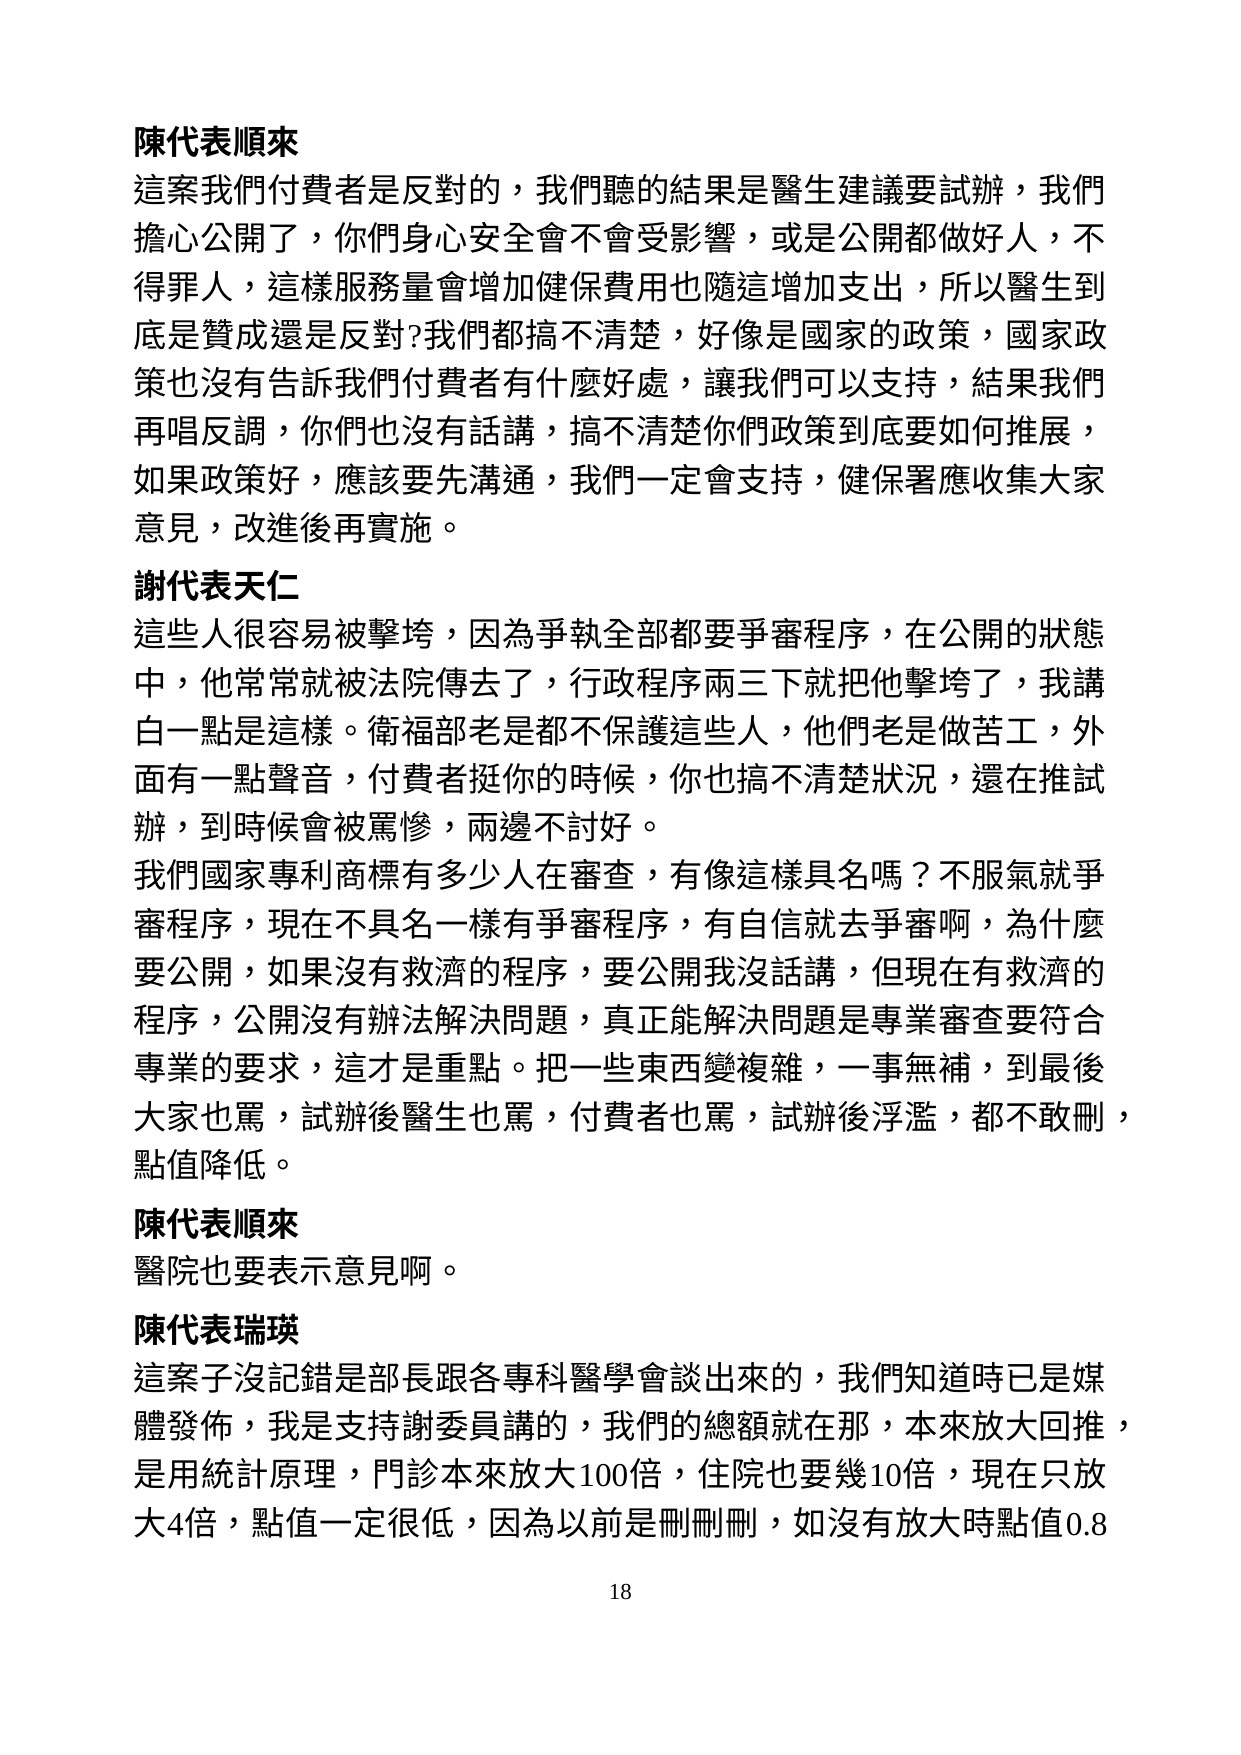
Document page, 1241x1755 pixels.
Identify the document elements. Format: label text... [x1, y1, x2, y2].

text 陳代表順來 [133, 1199, 1107, 1245]
text 這案子沒記錯是部長跟各專科醫學會談出來的，我們知道時已是媒體發佈，我是支持謝委員講的，我們的總額就在那，本來放大回推，是用統計原理，門診本來放大100倍，住院也要幾10倍，現在只放大4倍，點值一定很低，因為以前是刪刪刪，如沒有放大時點值0.8也沒有。 [133, 1352, 1107, 1545]
text 這案我們付費者是反對的，我們聽的結果是醫生建議要試辦，我們擔心公開了，你們身心安全會不會受影響，或是公開都做好人，不得罪人，這樣服務量會增加健保費用也隨這增加支出，所以醫生到底是贊成還是反對?我們都搞不清楚，好像是國家的政策，國家政策也沒有告訴我們付費者有什麼好處，讓我們可以支持，結果我們再唱反調，你們也沒有話講，搞不清楚你們政策到底要如何推展，如果政策好，應該要先溝通，我們一定會支持，健保署應收集大家意見，改進後再實施。 [133, 164, 1107, 550]
text 醫院也要表示意見啊。 [133, 1245, 1107, 1293]
text 這些人很容易被擊垮，因為爭執全部都要爭審程序，在公開的狀態中，他常常就被法院傳去了，行政程序兩三下就把他擊垮了，我講白一點是這樣。衛福部老是都不保護這些人，他們老是做苦工，外面有一點聲音，付費者挺你的時候，你也搞不清楚狀況，還在推試辦，到時候會被罵慘，兩邊不討好。 [133, 608, 1107, 849]
text 陳代表瑞瑛 [133, 1306, 1107, 1352]
text 陳代表順來 [133, 118, 1107, 164]
text 我們國家專利商標有多少人在審查，有像這樣具名嗎？不服氣就爭審程序，現在不具名一樣有爭審程序，有自信就去爭審啊，為什麼要公開，如果沒有救濟的程序，要公開我沒話講，但現在有救濟的程序，公開沒有辦法解決問題，真正能解決問題是專業審查要符合專業的要求，這才是重點。把一些東西變複雜，一事無補，到最後大家也罵，試辦後醫生也罵，付費者也罵，試辦後浮濫，都不敢刪，點值降低。 [133, 849, 1107, 1187]
text 謝代表天仁 [133, 562, 1107, 608]
